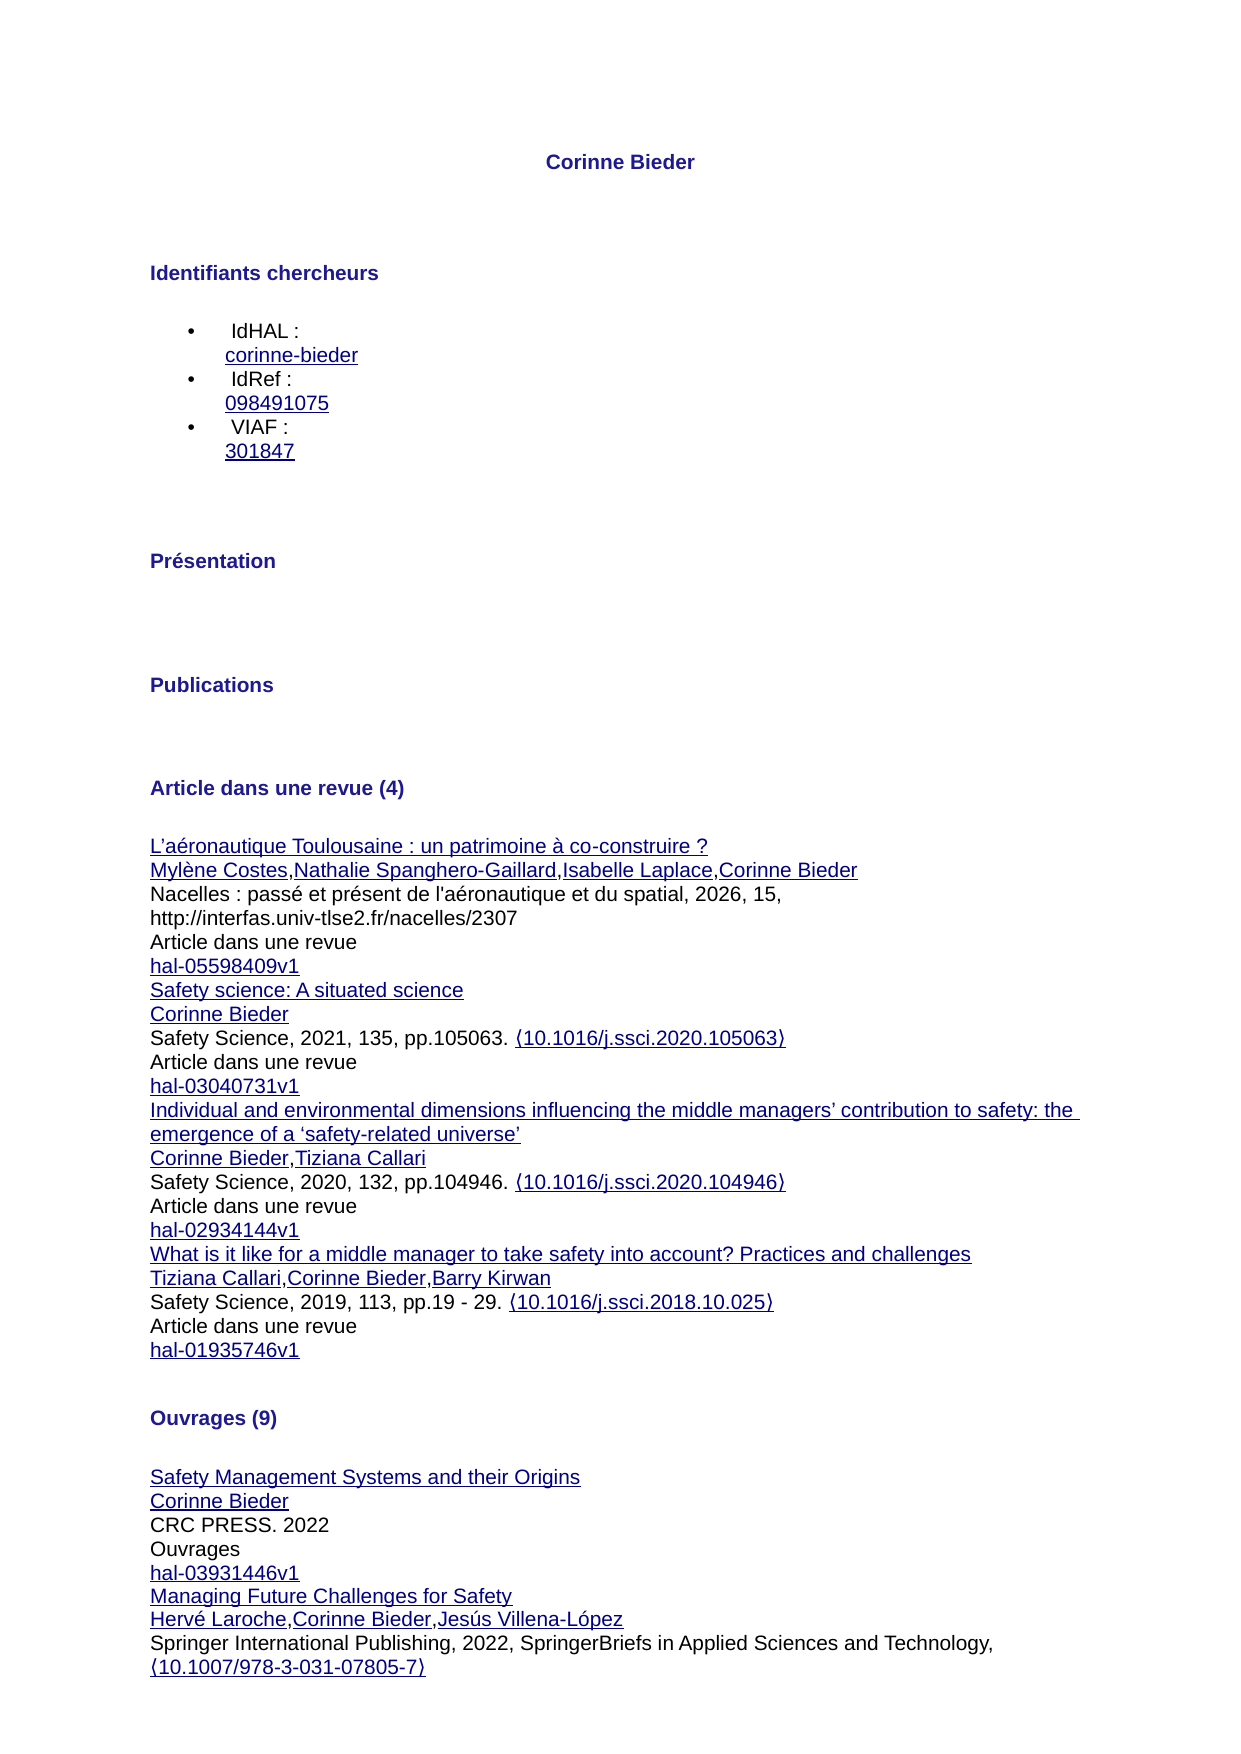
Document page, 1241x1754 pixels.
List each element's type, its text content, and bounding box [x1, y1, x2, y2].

list IdHAL : [187, 319, 1090, 343]
table_cell Managing Future Challenges for Safety Hervé Laroche,Corinne Bieder,Jesús Villena-López Springer International Publishing, 2022, SpringerBriefs in Applied Sciences and Technology, ⟨10.1007/978-3-031-07805-7⟩ [150, 1584, 1090, 1679]
subtitle Corinne Bieder [150, 150, 1090, 174]
subtitle Article dans une revue (4) [150, 776, 1090, 800]
table_cell Individual and environmental dimensions influencing the middle managers’ contribution to safety: the emergence of a ‘safety-related universe’ Corinne Bieder,Tiziana Callari Safety Science, 2020, 132, pp.104946. ⟨10.1016/j.ssci.2020.104946⟩ Article dans une revue hal-02934144v1 [150, 1098, 1090, 1242]
table_header L’aéronautique Toulousaine : un patrimoine à co‑construire ? Mylène Costes,Nathalie Spanghero-Gaillard,Isabelle Laplace,Corinne Bieder Nacelles : passé et présent de l'aéronautique et du spatial, 2026, 15, http://interfas.univ-tlse2.fr/nacelles/2307 Article dans une revue hal-05598409v1 [150, 834, 1090, 978]
list VIAF : [187, 414, 1090, 438]
table_header Safety Management Systems and their Origins Corinne Bieder CRC PRESS. 2022 Ouvrages hal-03931446v1 [150, 1465, 1090, 1584]
subtitle Présentation [150, 549, 1090, 573]
list corinne-bieder [187, 343, 1090, 367]
list 301847 [187, 438, 1090, 462]
list IdRef : [187, 367, 1090, 391]
subtitle Ouvrages (9) [150, 1406, 1090, 1430]
subtitle Publications [150, 673, 1090, 697]
table_cell What is it like for a middle manager to take safety into account? Practices and challenges Tiziana Callari,Corinne Bieder,Barry Kirwan Safety Science, 2019, 113, pp.19 - 29. ⟨10.1016/j.ssci.2018.10.025⟩ Article dans une revue hal-01935746v1 [150, 1242, 1090, 1361]
list 098491075 [187, 391, 1090, 414]
table_cell Safety science: A situated science Corinne Bieder Safety Science, 2021, 135, pp.105063. ⟨10.1016/j.ssci.2020.105063⟩ Article dans une revue hal-03040731v1 [150, 978, 1090, 1098]
subtitle Identifiants chercheurs [150, 260, 1090, 284]
